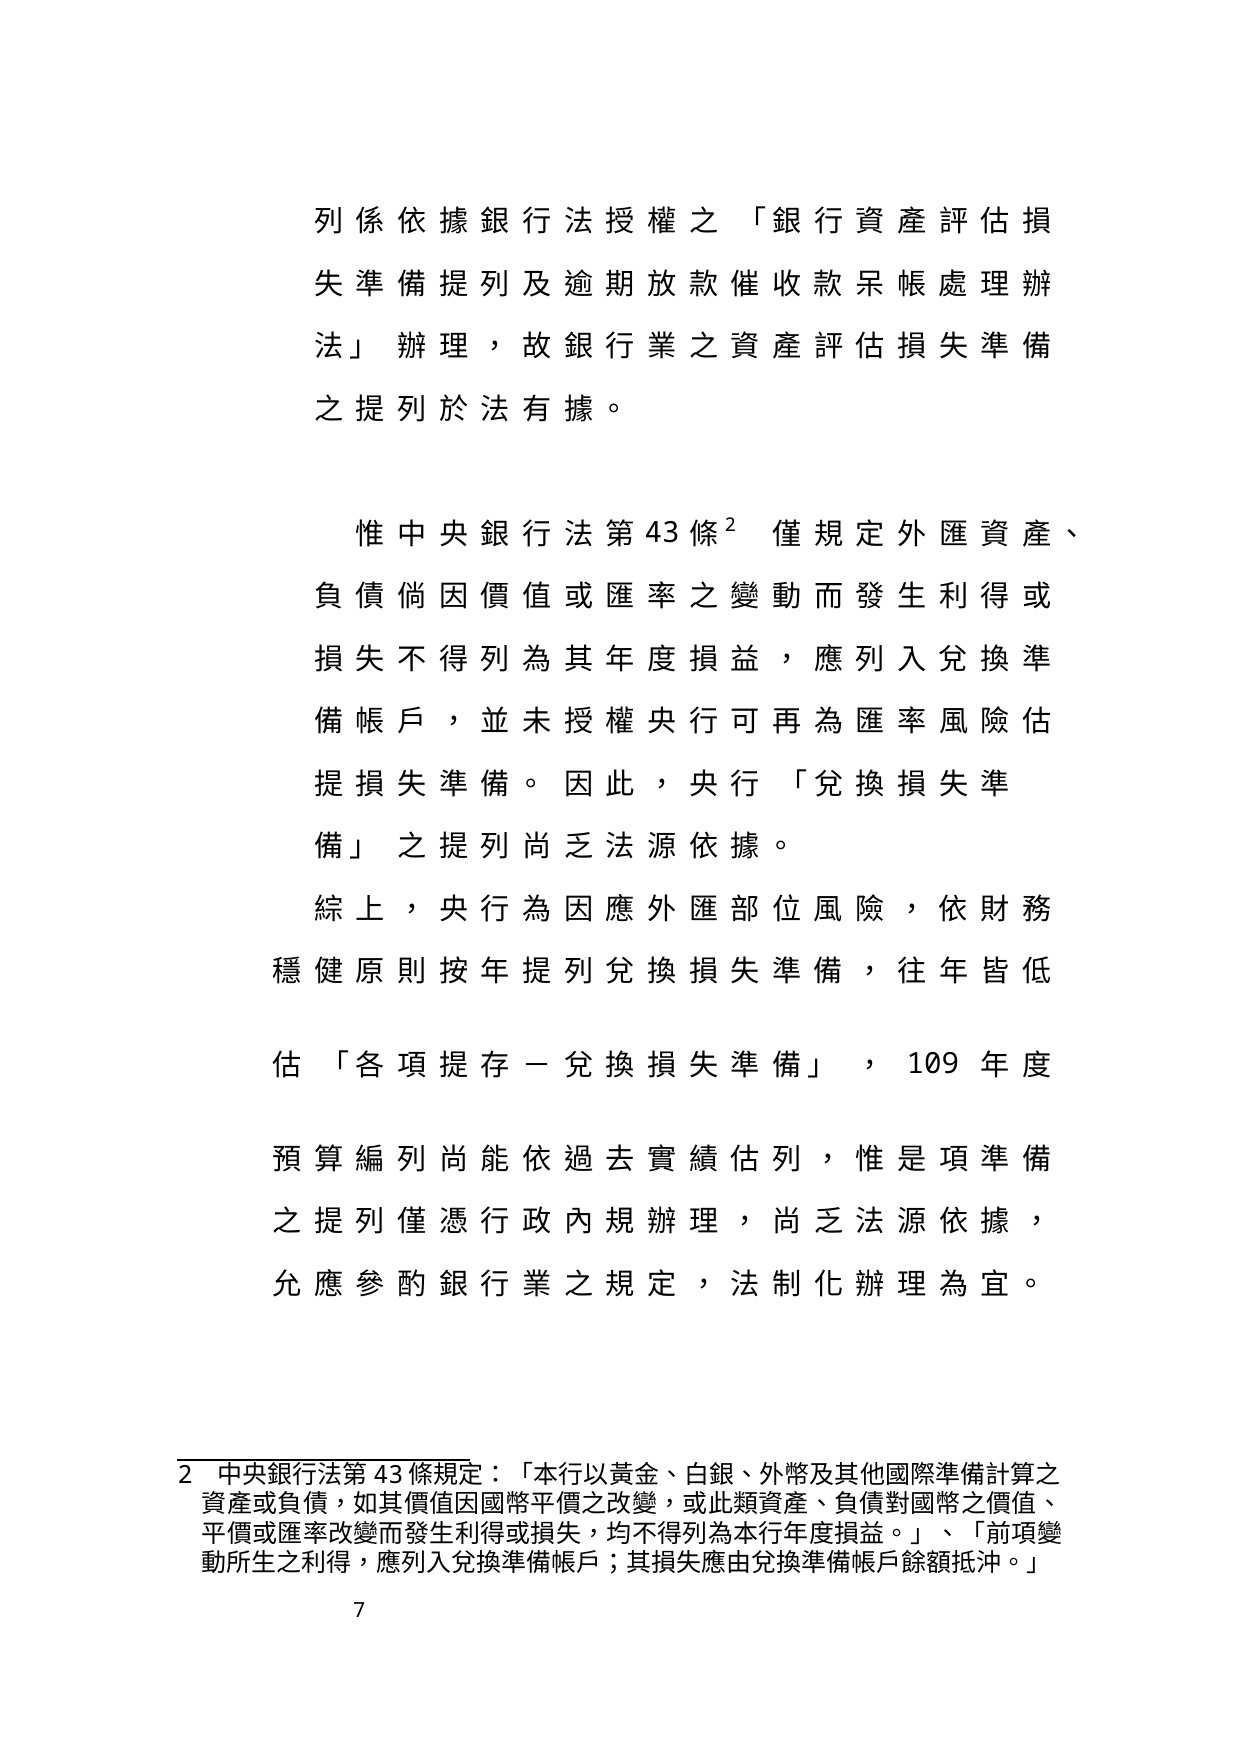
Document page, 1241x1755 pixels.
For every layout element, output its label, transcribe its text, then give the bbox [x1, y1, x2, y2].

text 綜上，央行為因應外匯部位風險，依財務穩健原則按年提列兌換損失準備，往年皆低估「各項提存－兌換損失準備」，109年度預算編列尚能依過去實績估列，惟是項準備之提列僅憑行政內規辦理，尚乏法源依據，允應參酌銀行業之規定，法制化辦理為宜。 [242, 865, 1058, 1302]
text 列係依據銀行法授權之「銀行資產評估損失準備提列及逾期放款催收款呆帳處理辦法」辦理，故銀行業之資產評估損失準備之提列於法有據。 [271, 177, 1058, 427]
text 惟中央銀行法第43條僅規定外匯資產、負債倘因價值或匯率之變動而發生利得或損失不得列為其年度損益，應列入兌換準備帳戶，並未授權央行可再為匯率風險估提損失準備。因此，央行「兌換損失準備」之提列尚乏法源依據。 [271, 427, 1058, 865]
text 中央銀行法第43條規定：「本行以黃金、白銀、外幣及其他國際準備計算之資產或負債，如其價值因國幣平價之改變，或此類資產、負債對國幣之價值、平價或匯率改變而發生利得或損失，均不得列為本行年度損益。」、「前項變動所生之利得，應列入兌換準備帳戶；其損失應由兌換準備帳戶餘額抵沖。」 [177, 1460, 1063, 1577]
